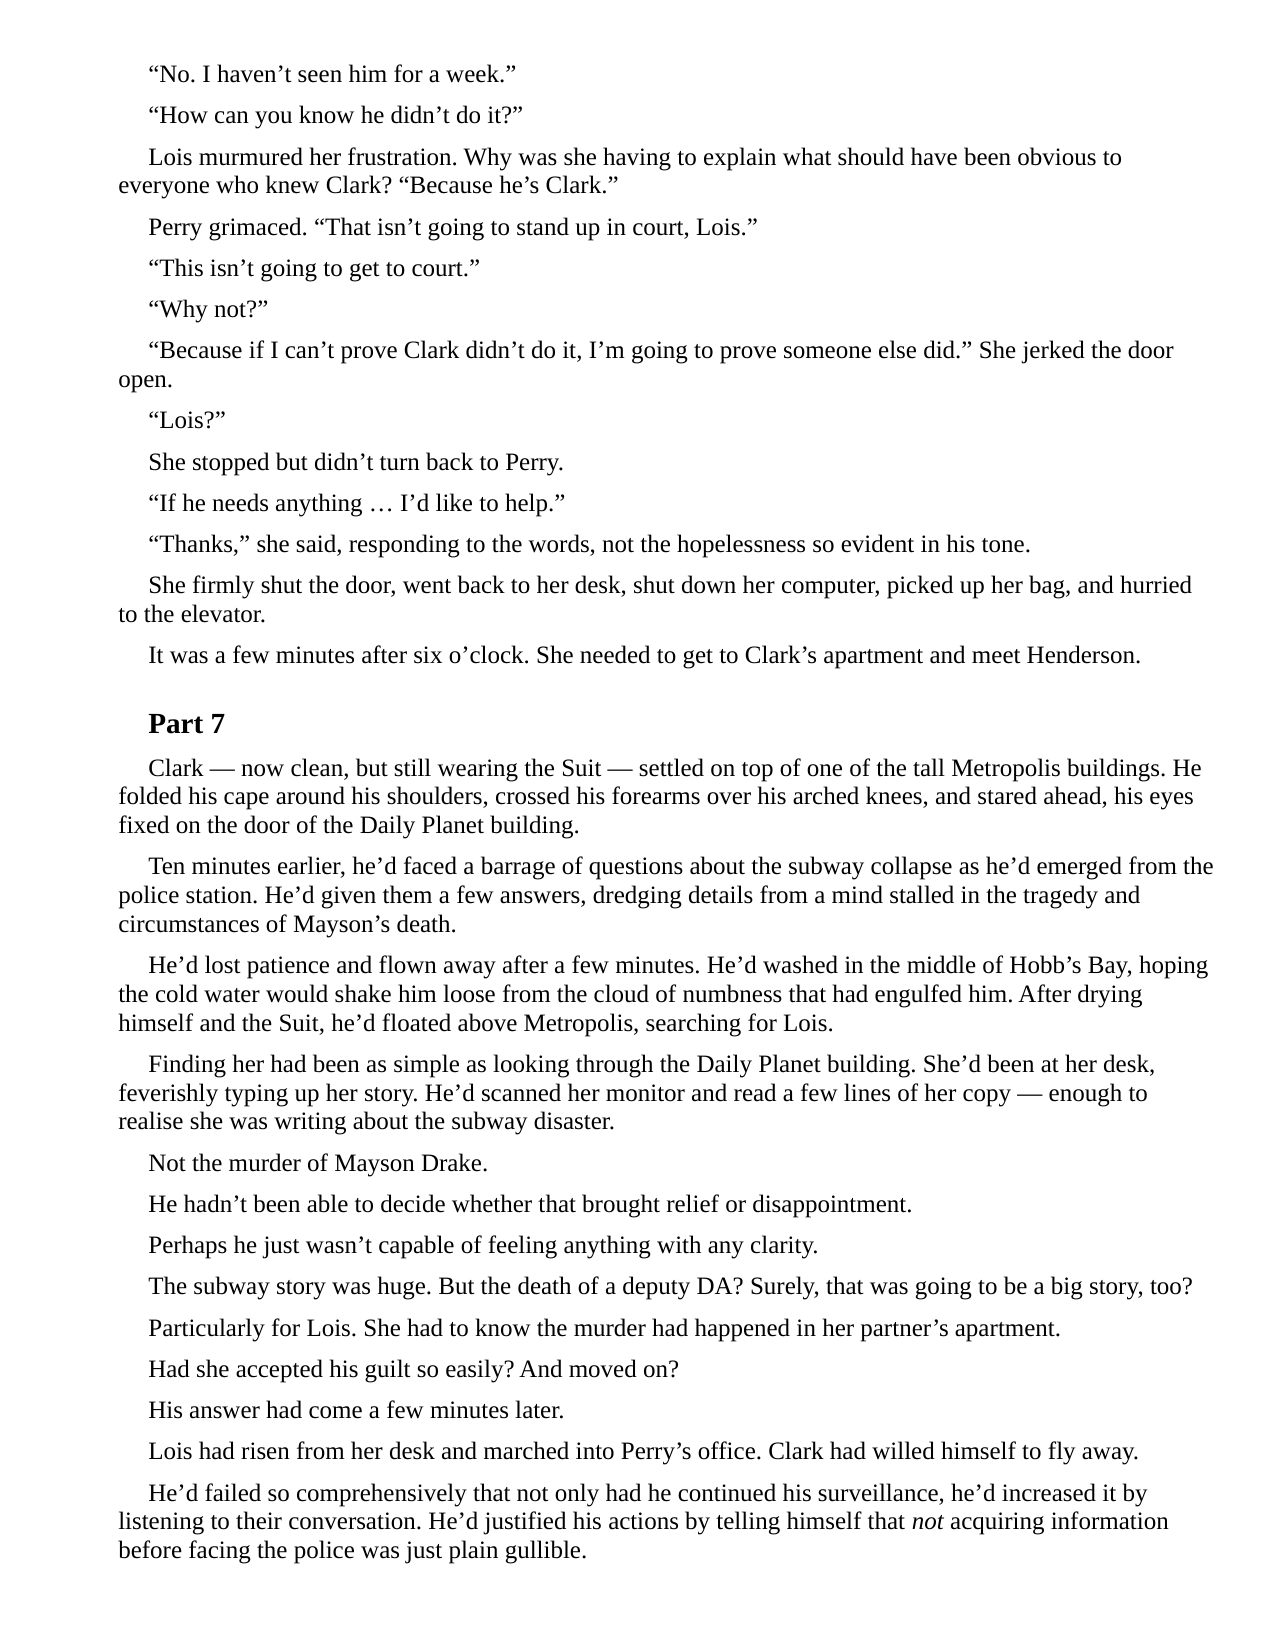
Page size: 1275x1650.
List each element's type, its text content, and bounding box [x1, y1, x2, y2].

text “Thanks,” she said, responding to the words, not the hopelessness so evident in his tone. [118, 529, 1216, 558]
text “Why not?” [118, 294, 1216, 323]
text “If he needs anything … I’d like to help.” [118, 488, 1216, 517]
text The subway story was huge. But the death of a deputy DA? Surely, that was going to be a big story, too? [118, 1271, 1216, 1300]
text Perhaps he just wasn’t capable of feeling anything with any clarity. [118, 1230, 1216, 1259]
text Lois murmured her frustration. Why was she having to explain what should have been obvious to everyone who knew Clark? “Because he’s Clark.” [118, 142, 1216, 199]
text Perry grimaced. “That isn’t going to stand up in court, Lois.” [118, 212, 1216, 240]
text She stopped but didn’t turn back to Perry. [118, 447, 1216, 475]
text Ten minutes earlier, he’d faced a barrage of questions about the subway collapse as he’d emerged from the police station. He’d given them a few answers, dredging details from a mind stalled in the tragedy and circumstances of Mayson’s death. [118, 851, 1216, 938]
text He hadn’t been able to decide whether that brought relief or disappointment. [118, 1189, 1216, 1218]
text Lois had risen from her desk and marched into Perry’s office. Clark had willed himself to fly away. [118, 1436, 1216, 1465]
text It was a few minutes after six o’clock. She needed to get to Clark’s apartment and meet Henderson. [118, 640, 1216, 669]
text Finding her had been as simple as looking through the Daily Planet building. She’d been at her desk, feverishly typing up her story. He’d scanned her monitor and read a few lines of her copy — enough to realise she was writing about the subway disaster. [118, 1049, 1216, 1135]
text “Because if I can’t prove Clark didn’t do it, I’m going to prove someone else did.” She jerked the door open. [118, 335, 1216, 393]
text He’d failed so comprehensively that not only had he continued his surveillance, he’d increased it by listening to their conversation. He’d justified his actions by telling himself that not acquiring information before facing the police was just plain gullible. [118, 1478, 1216, 1564]
text She firmly shut the door, went back to her desk, shut down her computer, picked up her bag, and hurried to the elevator. [118, 570, 1216, 628]
text Had she accepted his guilt so easily? And moved on? [118, 1354, 1216, 1383]
text His answer had come a few minutes later. [118, 1395, 1216, 1424]
text “Lois?” [118, 405, 1216, 434]
text Particularly for Lois. She had to know the murder had happened in her partner’s apartment. [118, 1313, 1216, 1341]
text “How can you know he didn’t do it?” [118, 100, 1216, 129]
text “No. I haven’t seen him for a week.” [118, 59, 1216, 88]
text Not the murder of Mayson Drake. [118, 1148, 1216, 1176]
text Clark — now clean, but still wearing the Suit — settled on top of one of the tall Metropolis buildings. He folded his cape around his shoulders, crossed his forearms over his arched knees, and stared ahead, his eyes fixed on the door of the Daily Planet building. [118, 753, 1216, 839]
text He’d lost patience and flown away after a few minutes. He’d washed in the middle of Hobb’s Bay, hoping the cold water would shake him loose from the cloud of numbness that had engulfed him. After drying himself and the Suit, he’d floated above Metropolis, searching for Lois. [118, 950, 1216, 1036]
text “This isn’t going to get to court.” [118, 253, 1216, 282]
subtitle Part 7 [118, 707, 1216, 740]
